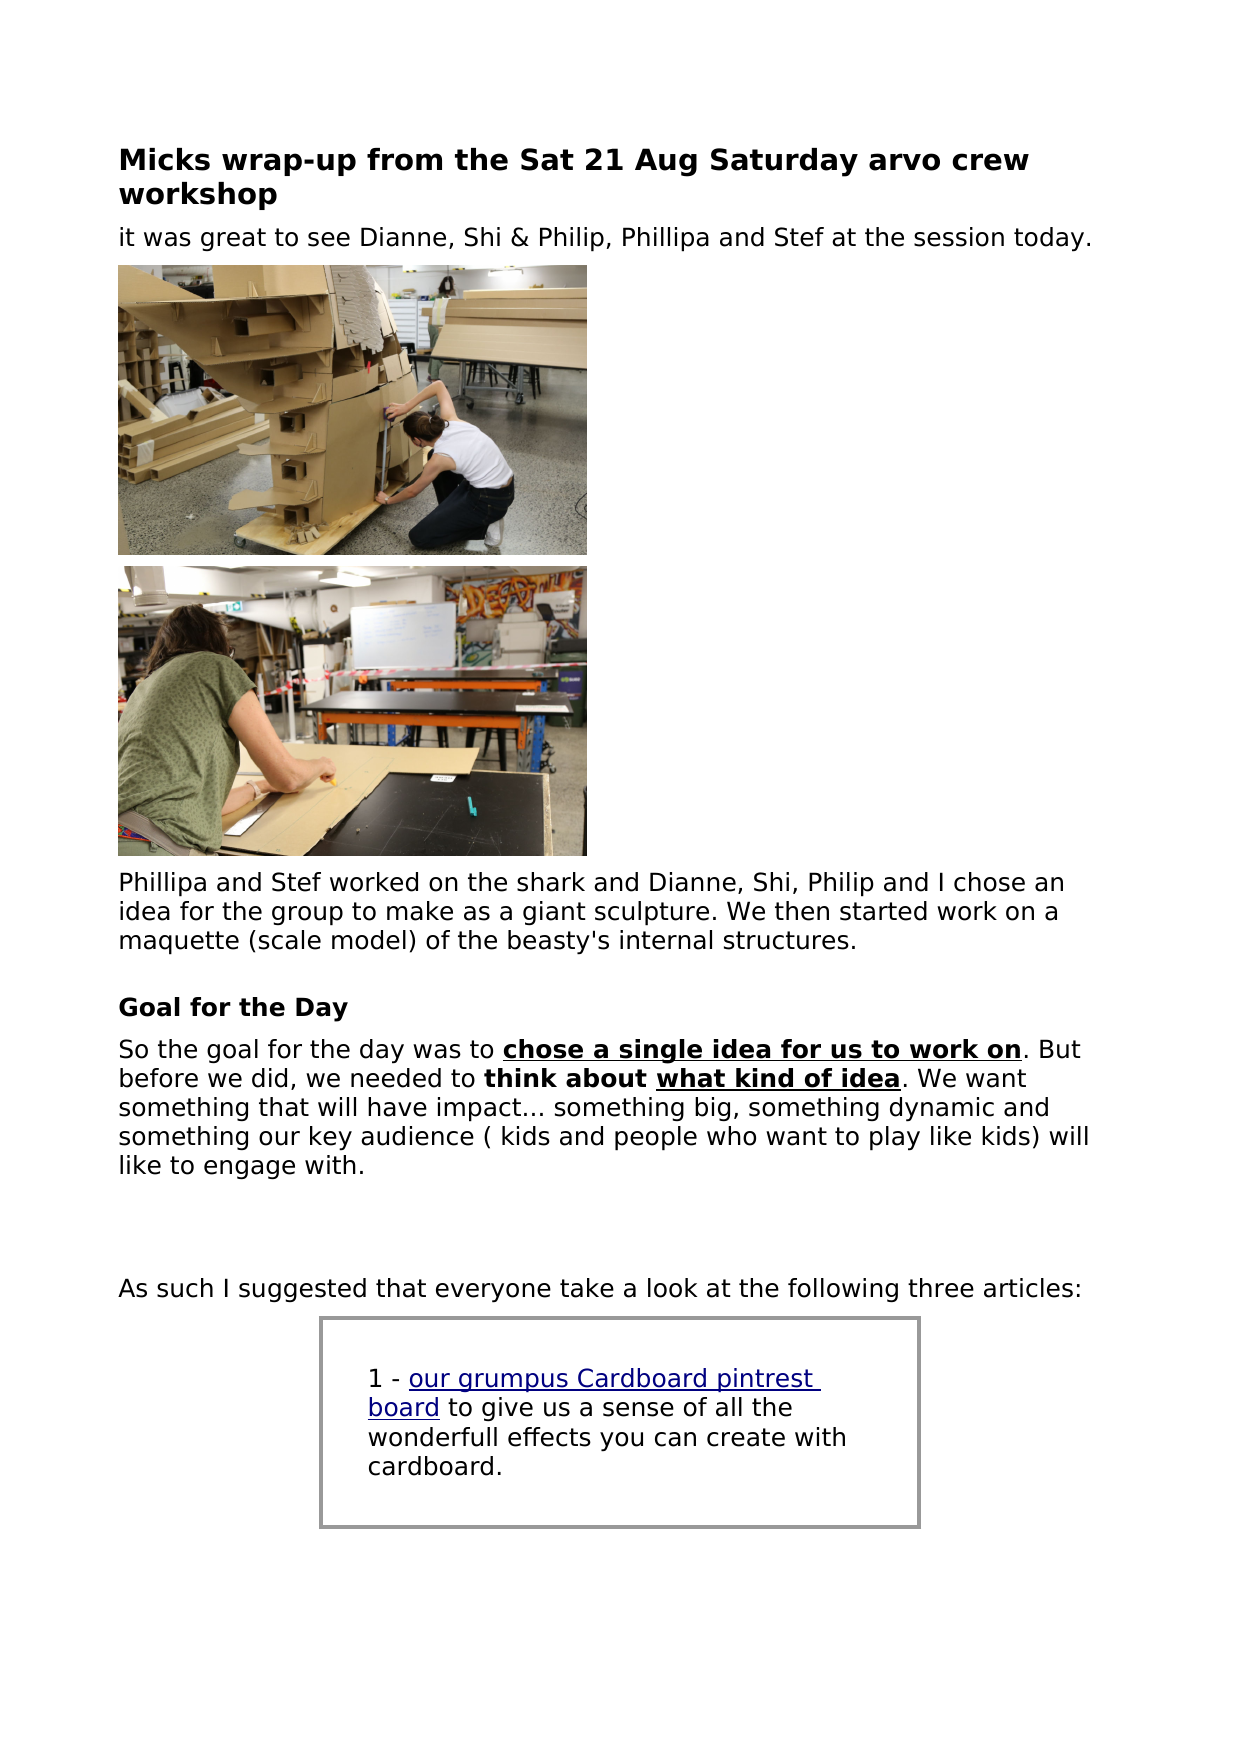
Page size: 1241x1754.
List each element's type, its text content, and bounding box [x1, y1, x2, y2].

text Phillipa and Stef worked on the shark and Dianne, Shi, Philip and I chose an idea for the group to make as a giant sculpture. We then started work on a maquette (scale model) of the beasty's internal structures. [118, 868, 1122, 956]
picture [118, 265, 587, 555]
text So the goal for the day was to chose a single idea for us to work on. But before we did, we needed to think about what kind of idea. We want something that will have impact... something big, something dynamic and something our key audience ( kids and people who want to play like kids) will like to engage with. [118, 1035, 1122, 1181]
subtitle Goal for the Day [118, 993, 1122, 1022]
subtitle Micks wrap-up from the Sat 21 Aug Saturday arvo crew workshop [118, 143, 1122, 211]
picture [118, 566, 587, 856]
text it was great to see Dianne, Shi & Philip, Phillipa and Stef at the session today. [118, 223, 1122, 253]
table_header 1 - our grumpus Cardboard pintrest board to give us a sense of all the wonderfull effects you can create with cardboard. [332, 1329, 908, 1516]
text As such I suggested that everyone take a look at the following three articles: [118, 1274, 1122, 1303]
